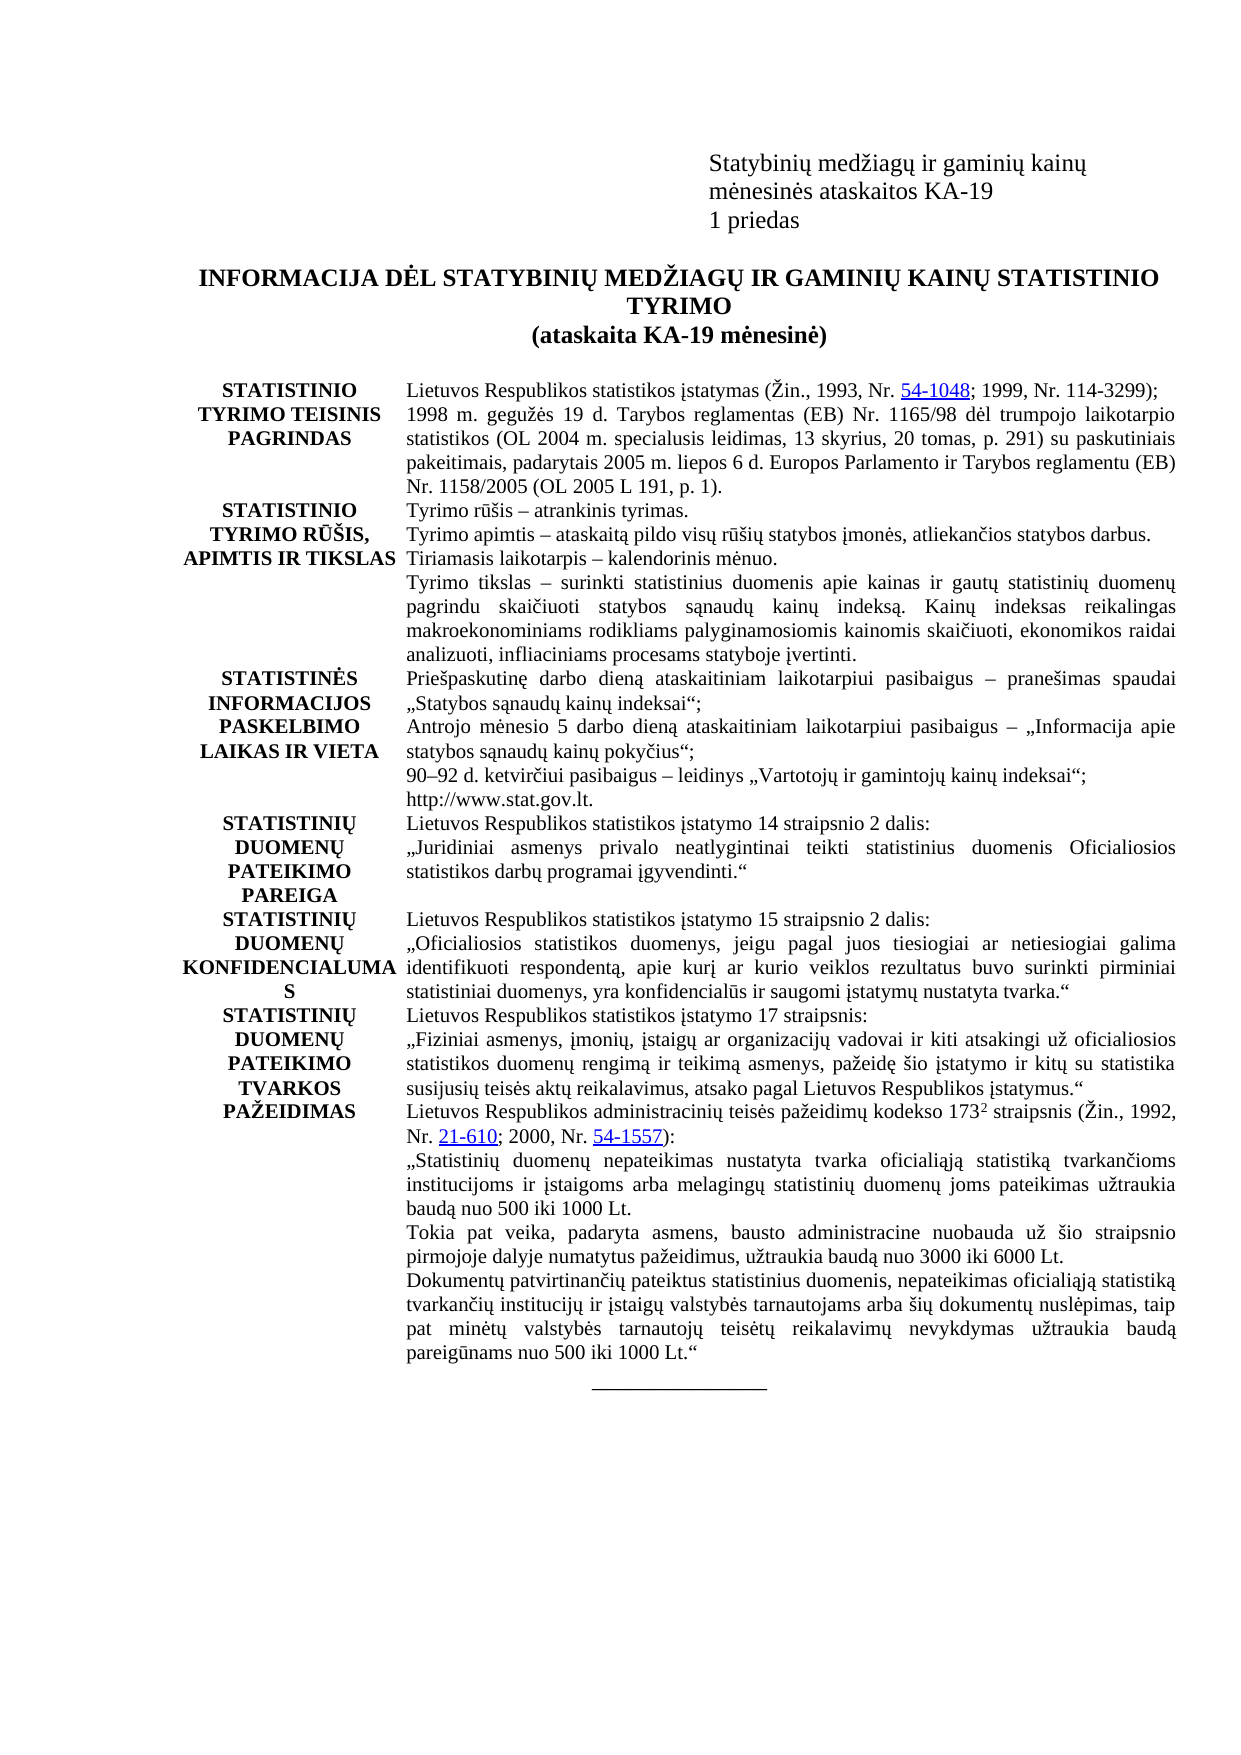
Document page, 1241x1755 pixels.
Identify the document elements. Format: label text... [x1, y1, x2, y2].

text mėnesinės ataskaitos KA-19 [177, 176, 1181, 205]
table_header STATISTINIO TYRIMO TEISINIS PAGRINDAS [177, 378, 402, 498]
text 1 priedas [177, 205, 1181, 234]
text (ataskaita KA-19 mėnesinė) [177, 320, 1181, 349]
table_cell Lietuvos Respublikos statistikos įstatymo 14 straipsnio 2 dalis: „Juridiniai asmenys privalo neatlygintinai teikti statistinius duomenis Oficialiosios statistikos darbų programai įgyvendinti.“ [402, 811, 1181, 907]
table_cell STATISTINĖS INFORMACIJOS PASKELBIMO LAIKAS IR VIETA [177, 666, 402, 811]
text Statybinių medžiagų ir gaminių kainų [177, 148, 1181, 176]
table_cell STATISTINIO TYRIMO RŪŠIS, APIMTIS IR TIKSLAS [177, 498, 402, 666]
text INFORMACIJA DĖL STATYBINIŲ MEDŽIAGŲ IR GAMINIŲ KAINŲ STATISTINIO TYRIMO [177, 263, 1181, 320]
text ______________ [177, 1364, 1181, 1393]
table_cell STATISTINIŲ DUOMENŲ PATEIKIMO TVARKOS PAŽEIDIMAS [177, 1003, 402, 1364]
